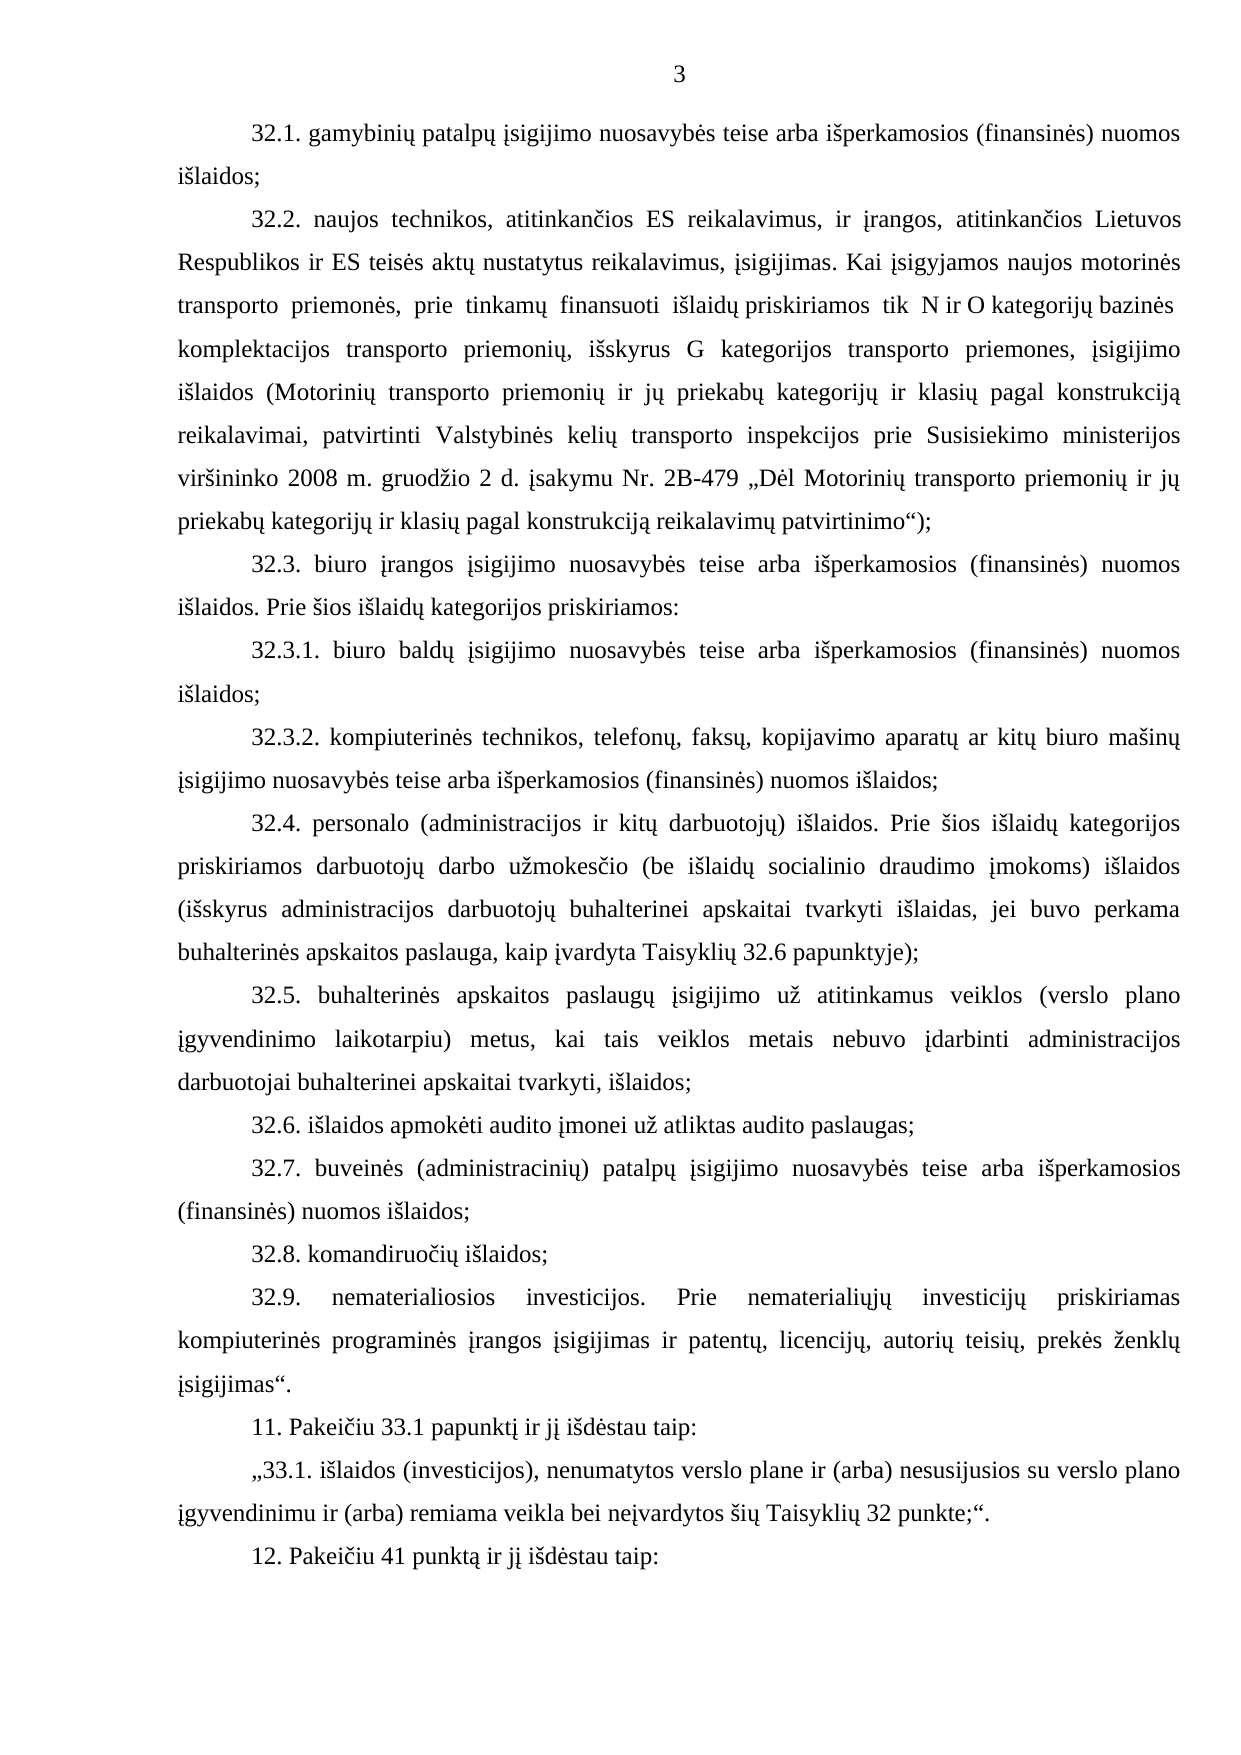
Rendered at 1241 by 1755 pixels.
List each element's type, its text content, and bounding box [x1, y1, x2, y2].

text 32.7. buveinės (administracinių) patalpų įsigijimo nuosavybės teise arba išperkamosios (finansinės) nuomos išlaidos; [177, 1153, 1181, 1225]
text 32.4. personalo (administracijos ir kitų darbuotojų) išlaidos. Prie šios išlaidų kategorijos priskiriamos darbuotojų darbo užmokesčio (be išlaidų socialinio draudimo įmokoms) išlaidos (išskyrus administracijos darbuotojų buhalterinei apskaitai tvarkyti išlaidas, jei buvo perkama buhalterinės apskaitos paslauga, kaip įvardyta Taisyklių 32.6 papunktyje); [177, 808, 1181, 966]
text 32.1. gamybinių patalpų įsigijimo nuosavybės teise arba išperkamosios (finansinės) nuomos išlaidos; [177, 118, 1181, 190]
text 32.5. buhalterinės apskaitos paslaugų įsigijimo už atitinkamus veiklos (verslo plano įgyvendinimo laikotarpiu) metus, kai tais veiklos metais nebuvo įdarbinti administracijos darbuotojai buhalterinei apskaitai tvarkyti, išlaidos; [177, 981, 1181, 1096]
text 32.3.2. kompiuterinės technikos, telefonų, faksų, kopijavimo aparatų ar kitų biuro mašinų įsigijimo nuosavybės teise arba išperkamosios (finansinės) nuomos išlaidos; [177, 722, 1181, 794]
text 12. Pakeičiu 41 punktą ir jį išdėstau taip: [177, 1541, 1181, 1570]
text 32.9. nematerialiosios investicijos. Prie nematerialiųjų investicijų priskiriamas kompiuterinės programinės įrangos įsigijimas ir patentų, licencijų, autorių teisių, prekės ženklų įsigijimas“. [177, 1282, 1181, 1397]
text 32.6. išlaidos apmokėti audito įmonei už atliktas audito paslaugas; [177, 1110, 1181, 1139]
text 32.3. biuro įrangos įsigijimo nuosavybės teise arba išperkamosios (finansinės) nuomos išlaidos. Prie šios išlaidų kategorijos priskiriamos: [177, 549, 1181, 621]
text „33.1. išlaidos (investicijos), nenumatytos verslo plane ir (arba) nesusijusios su verslo plano įgyvendinimu ir (arba) remiama veikla bei neįvardytos šių Taisyklių 32 punkte;“. [177, 1455, 1181, 1527]
text komplektacijos transporto priemonių, išskyrus G kategorijos transporto priemones, įsigijimo išlaidos (Motorinių transporto priemonių ir jų priekabų kategorijų ir klasių pagal konstrukciją reikalavimai, patvirtinti Valstybinės kelių transporto inspekcijos prie Susisiekimo ministerijos viršininko 2008 m. gruodžio 2 d. įsakymu Nr. 2B-479 „Dėl Motorinių transporto priemonių ir jų priekabų kategorijų ir klasių pagal konstrukciją reikalavimų patvirtinimo“); [177, 334, 1181, 535]
text 32.8. komandiruočių išlaidos; [177, 1239, 1181, 1268]
text 11. Pakeičiu 33.1 papunktį ir jį išdėstau taip: [177, 1412, 1181, 1441]
text 32.3.1. biuro baldų įsigijimo nuosavybės teise arba išperkamosios (finansinės) nuomos išlaidos; [177, 636, 1181, 707]
text 32.2. naujos technikos, atitinkančios ES reikalavimus, ir įrangos, atitinkančios Lietuvos Respublikos ir ES teisės aktų nustatytus reikalavimus, įsigijimas. Kai įsigyjamos naujos motorinės transporto priemonės, prie tinkamų finansuoti išlaidų priskiriamos tik N ir O kategorijų bazinės [177, 204, 1181, 319]
